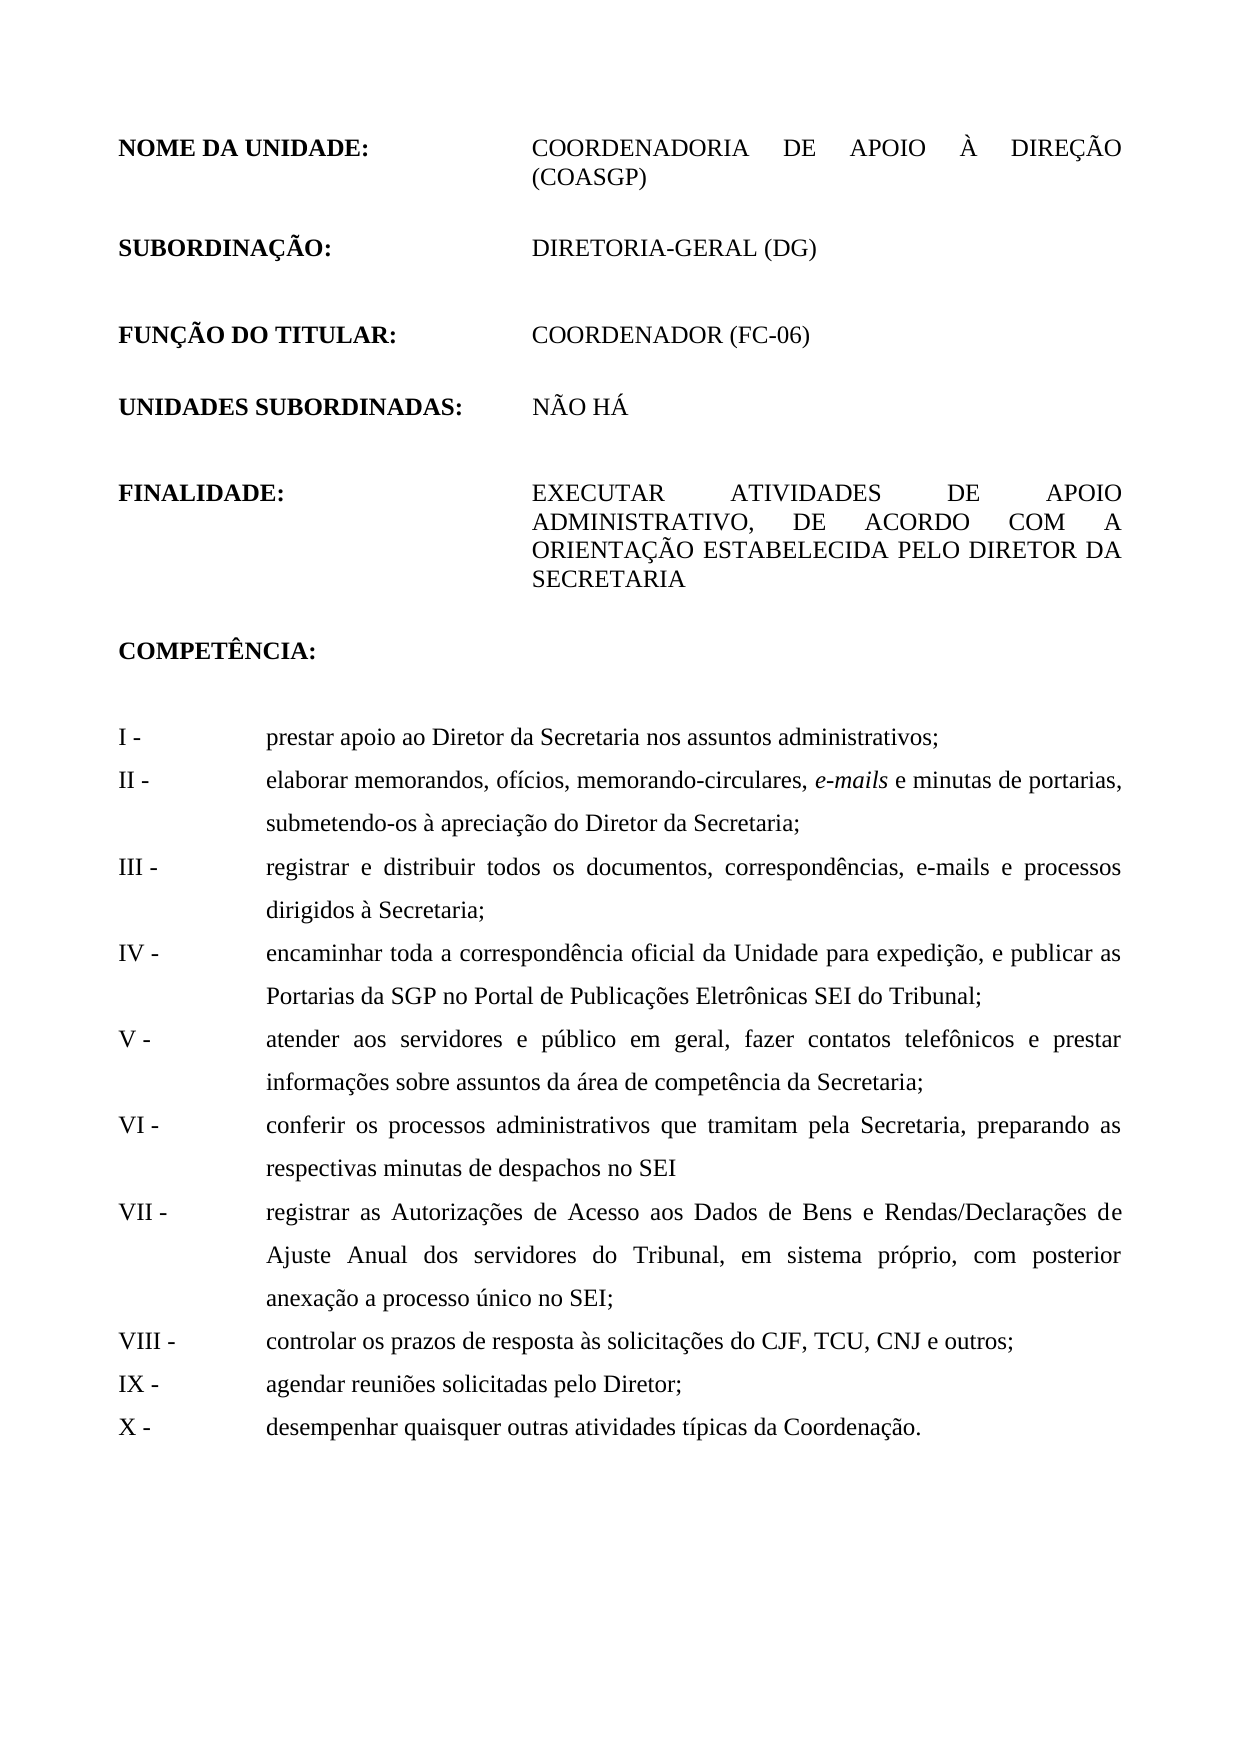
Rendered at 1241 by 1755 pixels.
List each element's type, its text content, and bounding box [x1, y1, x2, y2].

text SUBORDINAÇÃO: DIRETORIA-GERAL (DG) [118, 233, 1122, 262]
text FINALIDADE: EXECUTAR ATIVIDADES DE APOIO ADMINISTRATIVO, DE ACORDO COM A ORIENTAÇÃO ESTABELECIDA PELO DIRETOR DA SECRETARIA [118, 478, 1122, 593]
text FUNÇÃO DO TITULAR: COORDENADOR (FC-06) [118, 320, 1122, 348]
text COMPETÊNCIA: [118, 636, 1122, 665]
list atender aos servidores e público em geral, fazer contatos telefônicos e prestar informações sobre assuntos da área de competência da Secretaria; [118, 1024, 1122, 1096]
text NOME DA UNIDADE: COORDENADORIA DE APOIO À DIREÇÃO (COASGP) [118, 133, 1122, 190]
list conferir os processos administrativos que tramitam pela Secretaria, preparando as respectivas minutas de despachos no SEI [118, 1110, 1122, 1182]
list encaminhar toda a correspondência oficial da Unidade para expedição, e publicar as Portarias da SGP no Portal de Publicações Eletrônicas SEI do Tribunal; [118, 938, 1122, 1010]
list controlar os prazos de resposta às solicitações do CJF, TCU, CNJ e outros; [118, 1326, 1122, 1355]
list registrar as Autorizações de Acesso aos Dados de Bens e Rendas/Declarações de Ajuste Anual dos servidores do Tribunal, em sistema próprio, com posterior anexação a processo único no SEI; [118, 1197, 1122, 1312]
list elaborar memorandos, ofícios, memorando-circulares, e-mails e minutas de portarias, submetendo-os à apreciação do Diretor da Secretaria; [118, 765, 1122, 837]
list agendar reuniões solicitadas pelo Diretor; [118, 1369, 1122, 1398]
text UNIDADES SUBORDINADAS: NÃO HÁ [118, 392, 1122, 420]
list registrar e distribuir todos os documentos, correspondências, e-mails e processos dirigidos à Secretaria; [118, 852, 1122, 923]
list desempenhar quaisquer outras atividades típicas da Coordenação. [118, 1412, 1122, 1441]
list prestar apoio ao Diretor da Secretaria nos assuntos administrativos; [118, 722, 1122, 751]
